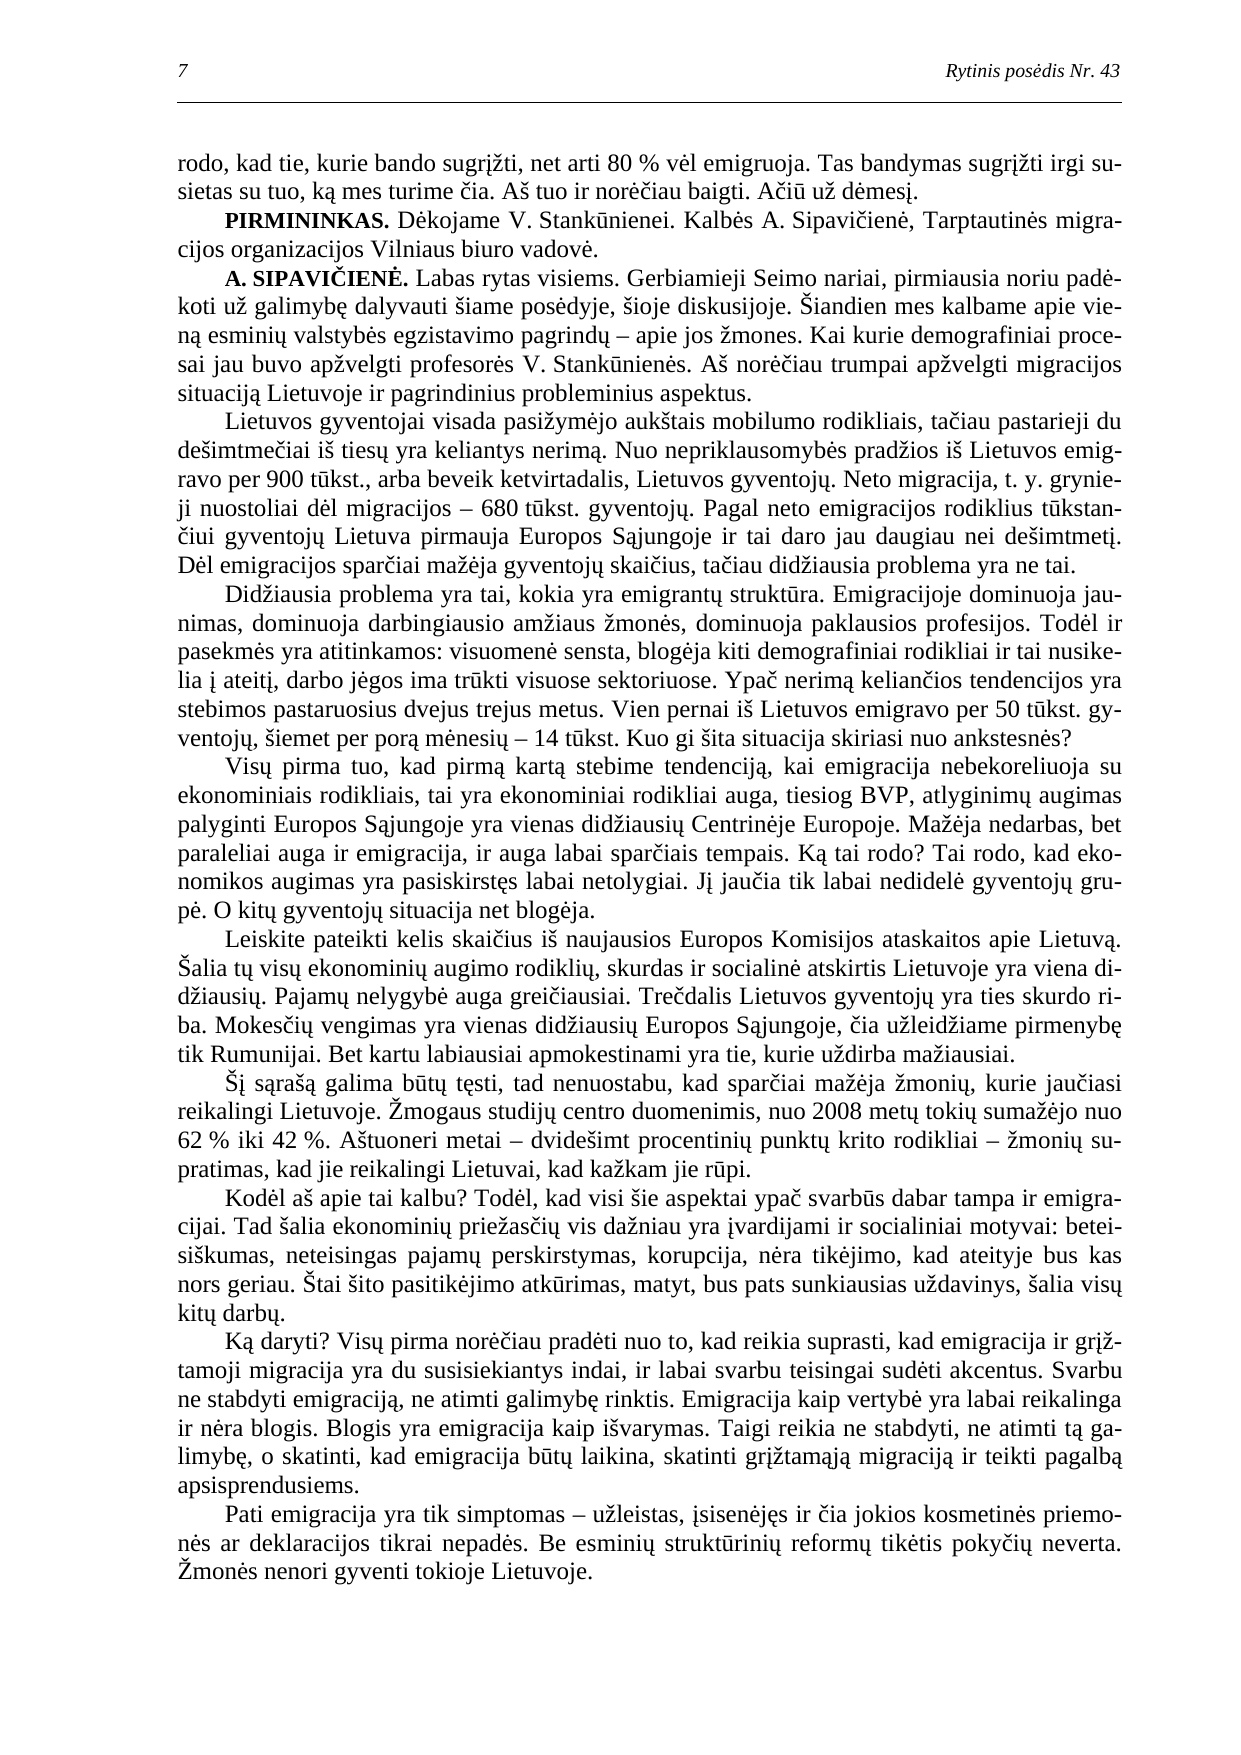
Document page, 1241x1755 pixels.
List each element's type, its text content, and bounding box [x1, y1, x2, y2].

text A. SIPAVIČIENĖ. La­bas ry­tas vi­siems. Ger­bia­mie­ji Sei­mo na­riai, pir­miau­sia no­riu pa­dė­ko­ti už ga­li­my­bę da­ly­vau­ti šia­me po­sė­dy­je, šio­je dis­ku­si­jo­je. Šian­dien mes kal­ba­me apie vie­ną es­mi­nių vals­ty­bės eg­zis­ta­vi­mo pa­grin­dų – apie jos žmo­nes. Kai ku­rie de­mo­gra­finiai pro­ce­sai jau bu­vo ap­žvelg­ti pro­fe­so­rės V. Stan­kū­nie­nės. Aš no­rė­čiau trum­pai ap­žvelg­ti mig­ra­ci­jos si­tu­a­ci­ją Lie­tu­vo­je ir pa­grin­di­nius pro­ble­mi­nius as­pek­tus. [177, 263, 1122, 406]
text Pa­ti emig­ra­ci­ja yra tik simp­to­mas – už­leis­tas, įsi­se­nė­jęs ir čia jo­kios kos­me­ti­nės prie­mo­nės ar de­kla­ra­ci­jos tik­rai ne­pa­dės. Be es­mi­nių struk­tū­ri­nių re­for­mų ti­kė­tis po­ky­čių ne­ver­ta. Žmo­nės ne­no­ri gy­ven­ti to­kio­je Lie­tu­vo­je. [177, 1499, 1122, 1585]
text Di­džiau­sia pro­ble­ma yra tai, ko­kia yra emig­ran­tų struk­tū­ra. Emig­ra­ci­jo­je do­mi­nuo­ja jau­ni­mas, do­mi­nuo­ja dar­bin­giau­sio am­žiaus žmo­nės, do­mi­nuo­ja pa­klau­sios pro­fe­si­jos. To­dėl ir pa­sek­mės yra ati­tin­kamos: vi­suo­me­nė sens­ta, blo­gė­ja ki­ti de­mo­gra­finiai ro­dik­liai ir tai nu­si­ke­lia į at­ei­tį, dar­bo jė­gos ima trūk­ti vi­suo­se sek­to­riuo­se. Ypač ne­ri­mą ke­lian­čios ten­den­ci­jos yra ste­bi­mos pas­ta­ruo­sius dve­jus tre­jus me­tus. Vien per­nai iš Lie­tu­vos emig­ra­vo per 50 tūkst. gy­ven­to­jų, šie­met per po­rą mė­ne­sių – 14 tūkst. Kuo gi ši­ta si­tu­a­ci­ja ski­ria­si nuo anks­tes­nės? [177, 579, 1122, 751]
text Lie­tu­vos gy­ven­to­jai vi­sa­da pa­si­žy­mė­jo aukš­tais mo­bi­lu­mo ro­dik­liais, ta­čiau pas­ta­rie­ji du de­šimt­me­čiai iš tie­sų yra ke­lian­tys ne­ri­mą. Nuo ne­pri­klau­so­my­bės pra­džios iš Lie­tu­vos emig­ra­vo per 900 tūkst., ar­ba be­veik ket­vir­ta­da­lis, Lie­tu­vos gy­ven­to­jų. Ne­to mig­ra­ci­ja, t. y. gry­nie­ji nuos­to­liai dėl mig­ra­ci­jos – 680 tūkst. gy­ven­to­jų. Pa­gal ne­to emig­ra­ci­jos ro­dik­lius tūks­tan­čiui gy­ven­to­jų Lie­tu­va pir­mau­ja Eu­ro­pos Są­jun­go­je ir tai da­ro jau dau­giau nei de­šimt­me­tį. Dėl emig­ra­ci­jos spar­čiai ma­žė­ja gy­ven­to­jų skai­čius, ta­čiau di­džiau­sia pro­ble­ma yra ne tai. [177, 406, 1122, 579]
text Ko­dėl aš apie tai kal­bu? To­dėl, kad vi­si šie as­pek­tai ypač svar­būs da­bar tam­pa ir emig­ra­ci­jai. Tad ša­lia eko­no­mi­nių prie­žas­čių vis daž­niau yra įvar­di­ja­mi ir so­cia­li­niai mo­ty­vai: be­tei­siš­ku­mas, ne­tei­sin­gas pa­ja­mų per­skirs­ty­mas, ko­rup­ci­ja, nė­ra ti­kė­ji­mo, kad at­ei­ty­je bus kas nors ge­riau. Štai ši­to pa­si­ti­kė­ji­mo at­kū­ri­mas, ma­tyt, bus pats sun­kiau­sias už­da­vi­nys, ša­lia vi­sų ki­tų dar­bų. [177, 1183, 1122, 1326]
text PIRMININKAS. Dė­ko­ja­me V. Stan­kū­nie­nei. Kal­bės A. Si­pa­vi­čie­nė, Tarp­tau­ti­nės mig­ra­ci­jos or­ga­ni­za­ci­jos Vil­niaus biu­ro va­do­vė. [177, 205, 1122, 263]
text Ką da­ry­ti? Vi­sų pir­ma no­rė­čiau pra­dė­ti nuo to, kad rei­kia su­pras­ti, kad emig­ra­ci­ja ir grįž­ta­mo­ji mig­ra­ci­ja yra du su­si­sie­kian­tys in­dai, ir la­bai svar­bu tei­sin­gai su­dė­ti ak­cen­tus. Svar­bu ne stab­dy­ti emig­ra­ci­ją, ne at­im­ti ga­li­my­bę rink­tis. Emig­ra­ci­ja kaip ver­ty­bė yra la­bai rei­ka­lin­ga ir nė­ra blo­gis. Blo­gis yra emig­ra­ci­ja kaip iš­va­ry­mas. Tai­gi rei­kia ne stab­dy­ti, ne at­im­ti tą ga­limy­bę, o ska­tin­ti, kad emig­ra­ci­ja bū­tų lai­ki­na, ska­tin­ti grįž­ta­mą­ją mig­ra­ci­ją ir teik­ti pa­gal­bą ap­si­spren­du­siems. [177, 1326, 1122, 1499]
text Šį są­ra­šą ga­li­ma bū­tų tęs­ti, tad ne­nuos­ta­bu, kad spar­čiai ma­žė­ja žmo­nių, ku­rie jau­čia­si rei­ka­lin­gi Lie­tu­vo­je. Žmo­gaus stu­di­jų cen­tro duo­me­ni­mis, nuo 2008 me­tų to­kių su­ma­žė­jo nuo 62 % iki 42 %. Aš­tuo­ne­ri me­tai – dvi­de­šimt pro­cen­ti­nių punk­tų kri­to ro­dik­liai – žmo­nių su­pra­ti­mas, kad jie rei­ka­lin­gi Lie­tu­vai, kad kaž­kam jie rū­pi. [177, 1068, 1122, 1183]
text Leis­ki­te pa­teik­ti ke­lis skai­čius iš nau­jau­sios Eu­ro­pos Ko­mi­si­jos ata­skai­tos apie Lie­tu­vą. Ša­lia tų vi­sų eko­no­mi­nių au­gi­mo ro­dik­lių, skur­das ir so­cia­li­nė at­skir­tis Lie­tu­vo­je yra vie­na di­džiau­sių. Pa­ja­mų ne­ly­gy­bė au­ga grei­čiau­siai. Treč­da­lis Lie­tu­vos gy­ven­to­jų yra ties skur­do ri­ba. Mo­kes­čių ven­gi­mas yra vie­nas di­džiau­sių Eu­ro­pos Są­jun­go­je, čia už­lei­džia­me pir­me­ny­bę tik Ru­mu­ni­jai. Bet kar­tu la­biau­siai ap­mo­kes­ti­na­mi yra tie, ku­rie už­dir­ba ma­žiau­siai. [177, 924, 1122, 1068]
text Vi­sų pir­ma tuo, kad pir­mą kar­tą ste­bi­me ten­den­ci­ją, kai emig­ra­ci­ja ne­be­ko­re­liuo­ja su eko­no­mi­niais ro­dik­liais, tai yra eko­no­mi­niai ro­dik­liai au­ga, tie­siog BVP, at­ly­gi­ni­mų au­gi­mas pa­ly­gin­ti Eu­ro­pos Są­jun­go­je yra vie­nas di­džiau­sių Cen­tri­nė­je Eu­ro­po­je. Ma­žė­ja ne­dar­bas, bet pa­ra­le­liai au­ga ir emig­ra­ci­ja, ir au­ga la­bai spar­čiais tem­pais. Ką tai ro­do? Tai ro­do, kad eko­no­mi­kos au­gi­mas yra pa­si­skirs­tęs la­bai ne­to­ly­giai. Jį jau­čia tik la­bai ne­di­de­lė gy­ven­to­jų gru­pė. O ki­tų gy­ven­to­jų si­tu­a­ci­ja net blo­gė­ja. [177, 751, 1122, 924]
text ro­do, kad tie, ku­rie ban­do su­grįž­ti, net ar­ti 80 % vėl emig­ruo­ja. Tas ban­dy­mas su­grįž­ti ir­gi su­sie­tas su tuo, ką mes tu­ri­me čia. Aš tuo ir no­rė­čiau baig­ti. Ačiū už dė­me­sį. [177, 148, 1122, 205]
